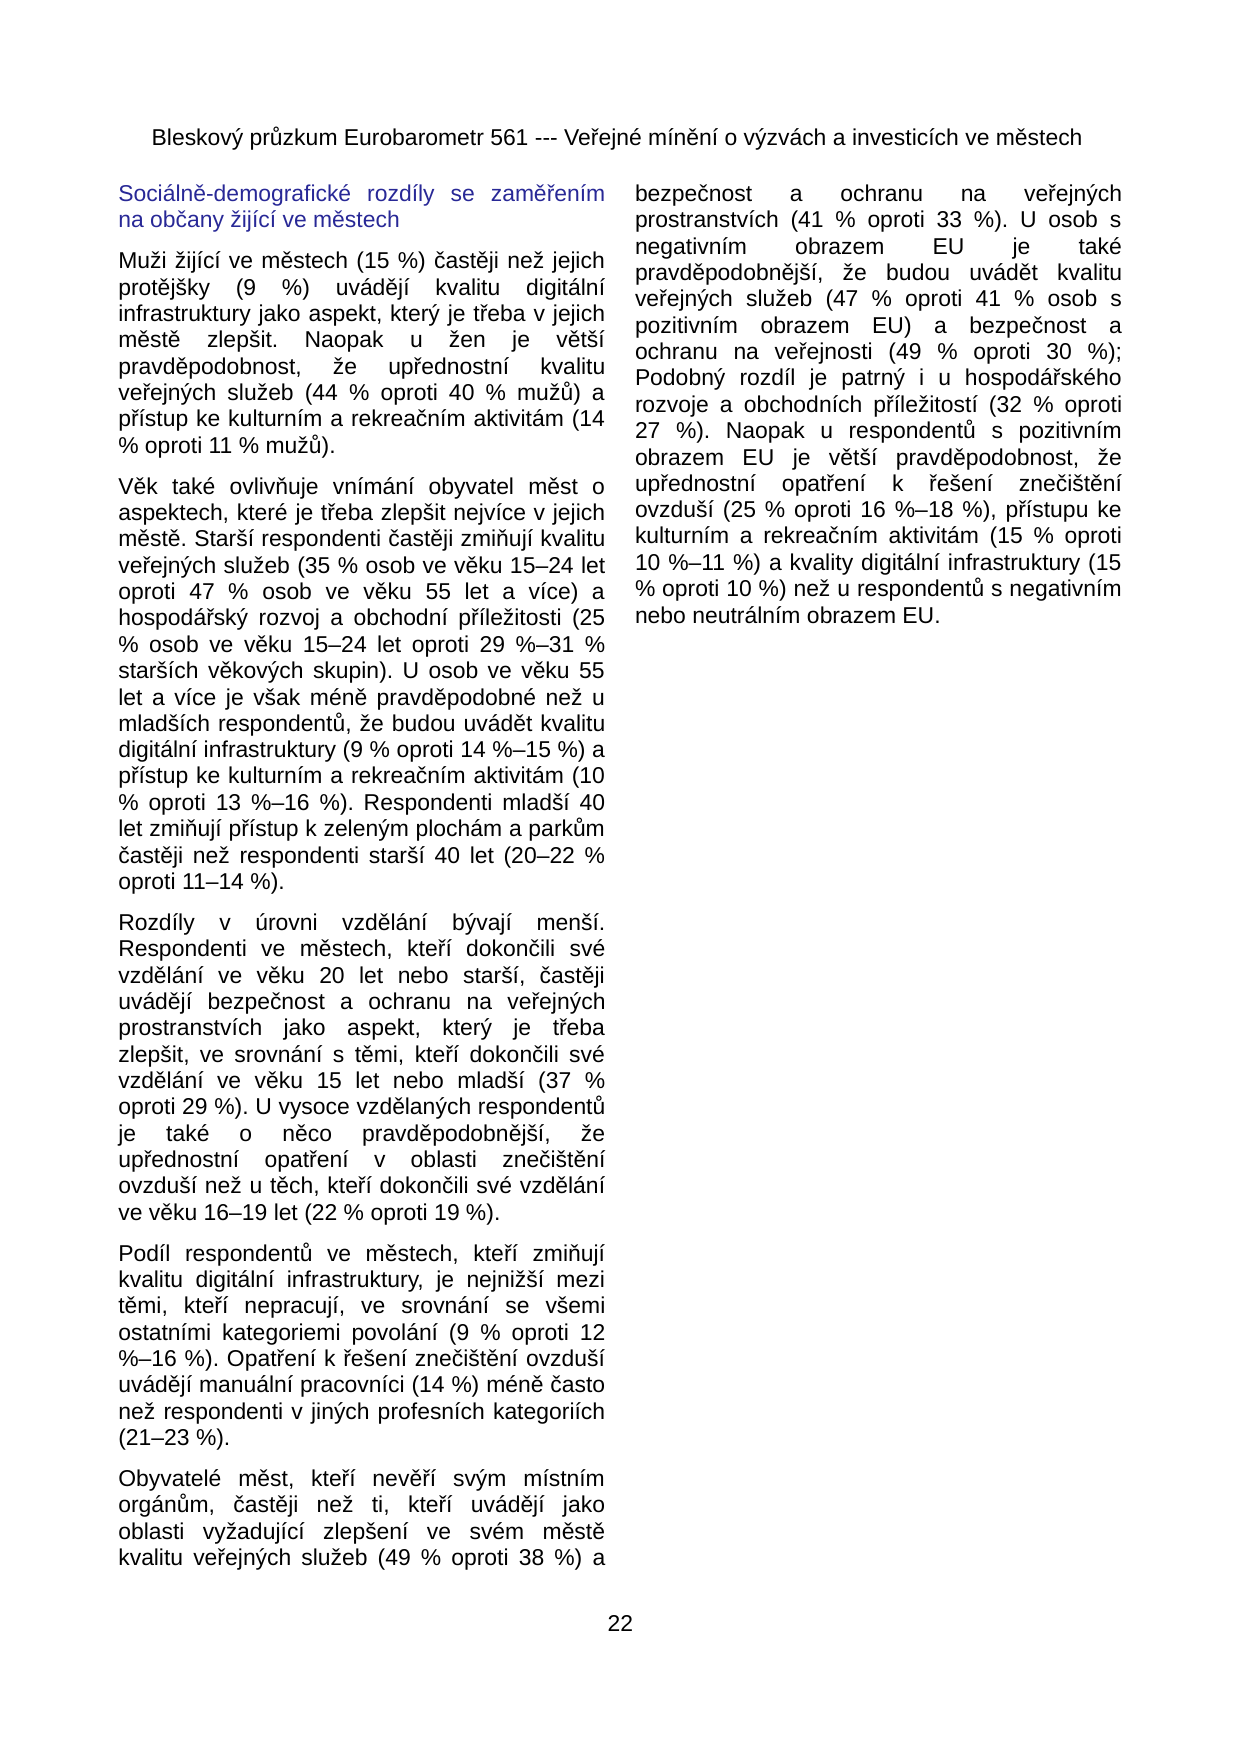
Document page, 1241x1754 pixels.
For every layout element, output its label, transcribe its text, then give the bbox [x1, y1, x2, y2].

text Rozdíly v úrovni vzdělání bývají menší. Respondenti ve městech, kteří dokončili své vzdělání ve věku 20 let nebo starší, častěji uvádějí bezpečnost a ochranu na veřejných prostranstvích jako aspekt, který je třeba zlepšit, ve srovnání s těmi, kteří dokončili své vzdělání ve věku 15 let nebo mladší (37 % oproti 29 %). U vysoce vzdělaných respondentů je také o něco pravděpodobnější, že upřednostní opatření v oblasti znečištění ovzduší než u těch, kteří dokončili své vzdělání ve věku 16–19 let (22 % oproti 19 %). [118, 909, 605, 1225]
text bezpečnost a ochranu na veřejných prostranstvích (41 % oproti 33 %). U osob s negativním obrazem EU je také pravděpodobnější, že budou uvádět kvalitu veřejných služeb (47 % oproti 41 % osob s pozitivním obrazem EU) a bezpečnost a ochranu na veřejnosti (49 % oproti 30 %); Podobný rozdíl je patrný i u hospodářského rozvoje a obchodních příležitostí (32 % oproti 27 %). Naopak u respondentů s pozitivním obrazem EU je větší pravděpodobnost, že upřednostní opatření k řešení znečištění ovzduší (25 % oproti 16 %–18 %), přístupu ke kulturním a rekreačním aktivitám (15 % oproti 10 %–11 %) a kvality digitální infrastruktury (15 % oproti 10 %) než u respondentů s negativním nebo neutrálním obrazem EU. [635, 180, 1122, 628]
text Sociálně-demografické rozdíly se zaměřením na občany žijící ve městech [118, 180, 605, 233]
text Věk také ovlivňuje vnímání obyvatel měst o aspektech, které je třeba zlepšit nejvíce v jejich městě. Starší respondenti častěji zmiňují kvalitu veřejných služeb (35 % osob ve věku 15–24 let oproti 47 % osob ve věku 55 let a více) a hospodářský rozvoj a obchodní příležitosti (25 % osob ve věku 15–24 let oproti 29 %–31 % starších věkových skupin). U osob ve věku 55 let a více je však méně pravděpodobné než u mladších respondentů, že budou uvádět kvalitu digitální infrastruktury (9 % oproti 14 %–15 %) a přístup ke kulturním a rekreačním aktivitám (10 % oproti 13 %–16 %). Respondenti mladší 40 let zmiňují přístup k zeleným plochám a parkům častěji než respondenti starší 40 let (20–22 % oproti 11–14 %). [118, 473, 605, 894]
text Podíl respondentů ve městech, kteří zmiňují kvalitu digitální infrastruktury, je nejnižší mezi těmi, kteří nepracují, ve srovnání se všemi ostatními kategoriemi povolání (9 % oproti 12 %–16 %). Opatření k řešení znečištění ovzduší uvádějí manuální pracovníci (14 %) méně často než respondenti v jiných profesních kategoriích (21–23 %). [118, 1240, 605, 1451]
text Obyvatelé měst, kteří nevěří svým místním orgánům, častěji než ti, kteří uvádějí jako oblasti vyžadující zlepšení ve svém městě kvalitu veřejných služeb (49 % oproti 38 %) a [118, 1465, 605, 1571]
text Muži žijící ve městech (15 %) častěji než jejich protějšky (9 %) uvádějí kvalitu digitální infrastruktury jako aspekt, který je třeba v jejich městě zlepšit. Naopak u žen je větší pravděpodobnost, že upřednostní kvalitu veřejných služeb (44 % oproti 40 % mužů) a přístup ke kulturním a rekreačním aktivitám (14 % oproti 11 % mužů). [118, 247, 605, 458]
